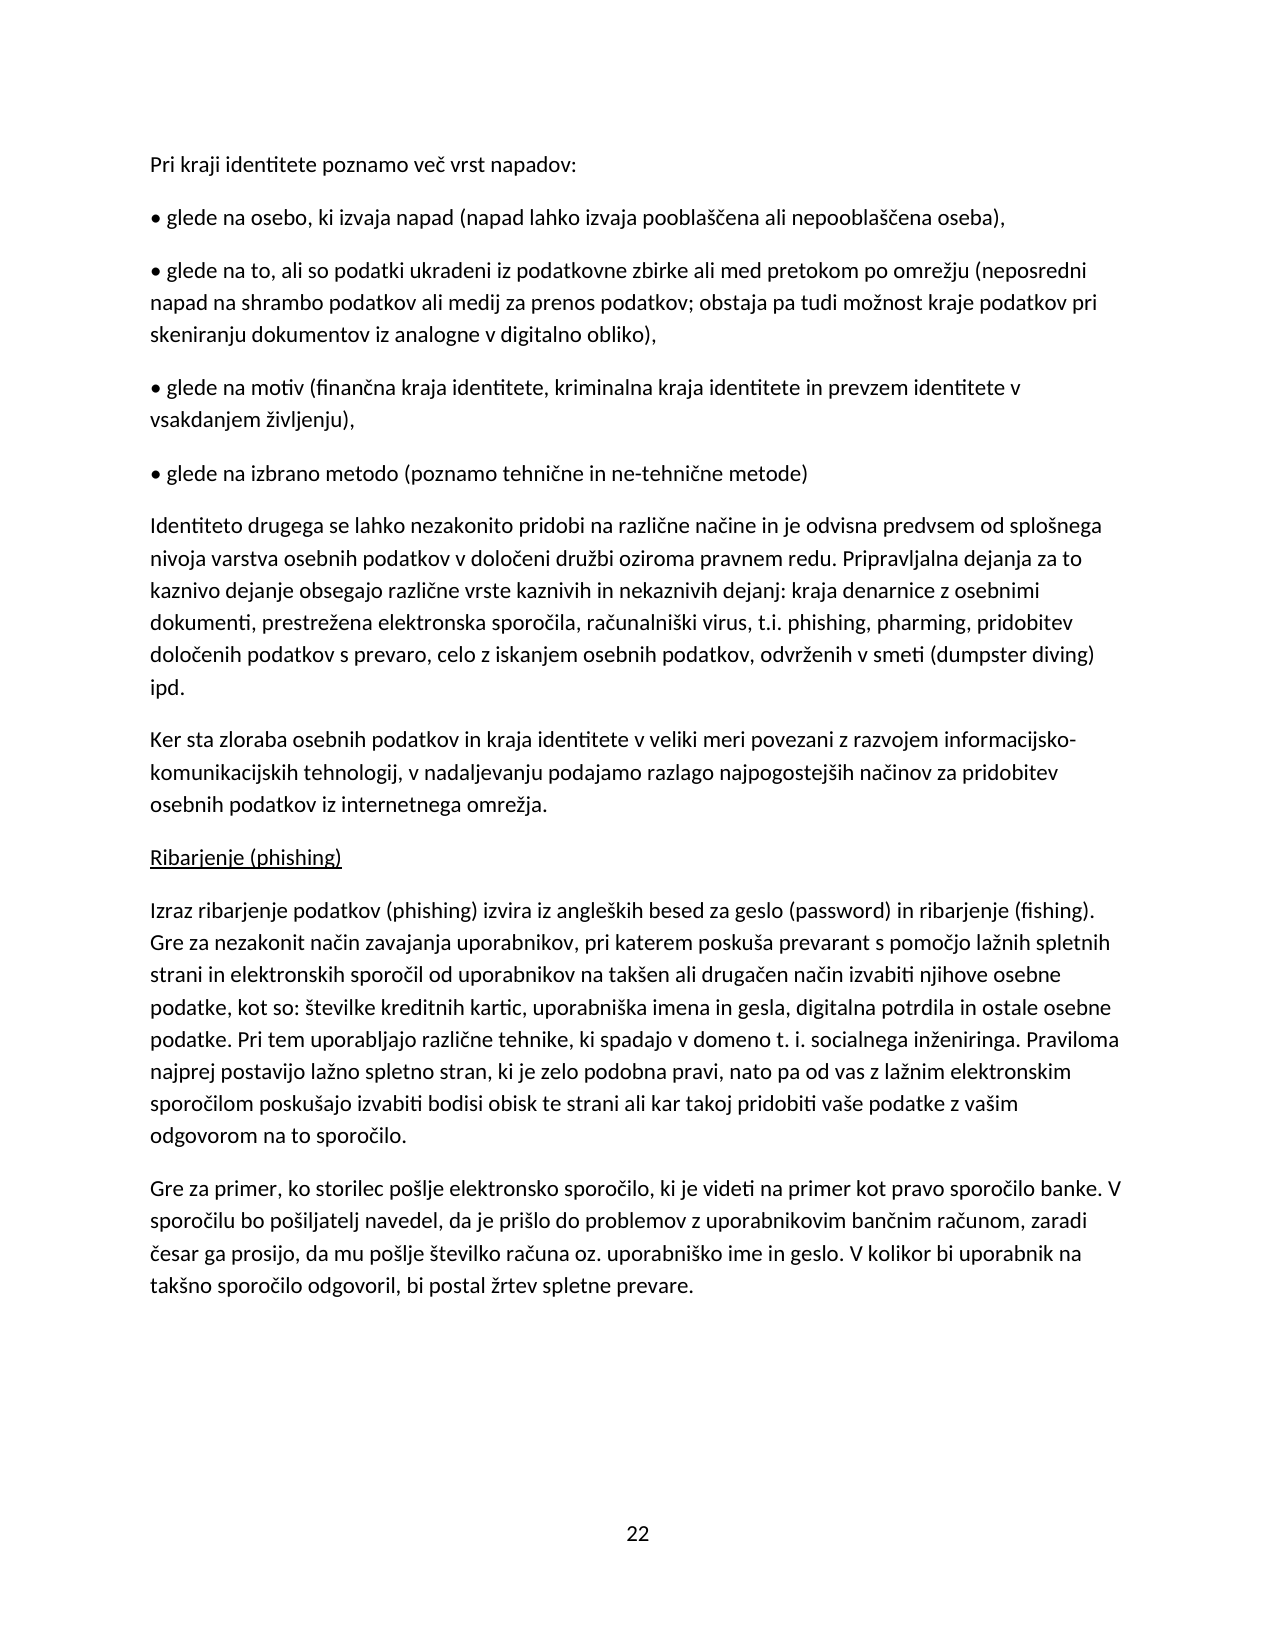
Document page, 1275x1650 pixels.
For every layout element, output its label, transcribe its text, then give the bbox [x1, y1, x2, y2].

text • glede na osebo, ki izvaja napad (napad lahko izvaja pooblaščena ali nepooblaščena oseba), [150, 203, 1125, 231]
text • glede na izbrano metodo (poznamo tehnične in ne-tehnične metode) [150, 459, 1125, 487]
text Pri kraji identitete poznamo več vrst napadov: [150, 150, 1125, 178]
text • glede na to, ali so podatki ukradeni iz podatkovne zbirke ali med pretokom po omrežju (neposredni napad na shrambo podatkov ali medij za prenos podatkov; obstaja pa tudi možnost kraje podatkov pri skeniranju dokumentov iz analogne v digitalno obliko), [150, 256, 1125, 348]
text Ribarjenje (phishing) [150, 843, 1125, 871]
text Izraz ribarjenje podatkov (phishing) izvira iz angleških besed za geslo (password) in ribarjenje (fishing). Gre za nezakonit način zavajanja uporabnikov, pri katerem poskuša prevarant s pomočjo lažnih spletnih strani in elektronskih sporočil od uporabnikov na takšen ali drugačen način izvabiti njihove osebne podatke, kot so: številke kreditnih kartic, uporabniška imena in gesla, digitalna potrdila in ostale osebne podatke. Pri tem uporabljajo različne tehnike, ki spadajo v domeno t. i. socialnega inženiringa. Praviloma najprej postavijo lažno spletno stran, ki je zelo podobna pravi, nato pa od vas z lažnim elektronskim sporočilom poskušajo izvabiti bodisi obisk te strani ali kar takoj pridobiti vaše podatke z vašim odgovorom na to sporočilo. [150, 896, 1125, 1149]
text Identiteto drugega se lahko nezakonito pridobi na različne načine in je odvisna predvsem od splošnega nivoja varstva osebnih podatkov v določeni družbi oziroma pravnem redu. Pripravljalna dejanja za to kaznivo dejanje obsegajo različne vrste kaznivih in nekaznivih dejanj: kraja denarnice z osebnimi dokumenti, prestrežena elektronska sporočila, računalniški virus, t.i. phishing, pharming, pridobitev določenih podatkov s prevaro, celo z iskanjem osebnih podatkov, odvrženih v smeti (dumpster diving) ipd. [150, 512, 1125, 701]
text Gre za primer, ko storilec pošlje elektronsko sporočilo, ki je videti na primer kot pravo sporočilo banke. V sporočilu bo pošiljatelj navedel, da je prišlo do problemov z uporabnikovim bančnim računom, zaradi česar ga prosijo, da mu pošlje številko računa oz. uporabniško ime in geslo. V kolikor bi uporabnik na takšno sporočilo odgovoril, bi postal žrtev spletne prevare. [150, 1174, 1125, 1299]
text Ker sta zloraba osebnih podatkov in kraja identitete v veliki meri povezani z razvojem informacijsko-komunikacijskih tehnologij, v nadaljevanju podajamo razlago najpogostejših načinov za pridobitev osebnih podatkov iz internetnega omrežja. [150, 726, 1125, 818]
text • glede na motiv (finančna kraja identitete, kriminalna kraja identitete in prevzem identitete v vsakdanjem življenju), [150, 373, 1125, 434]
